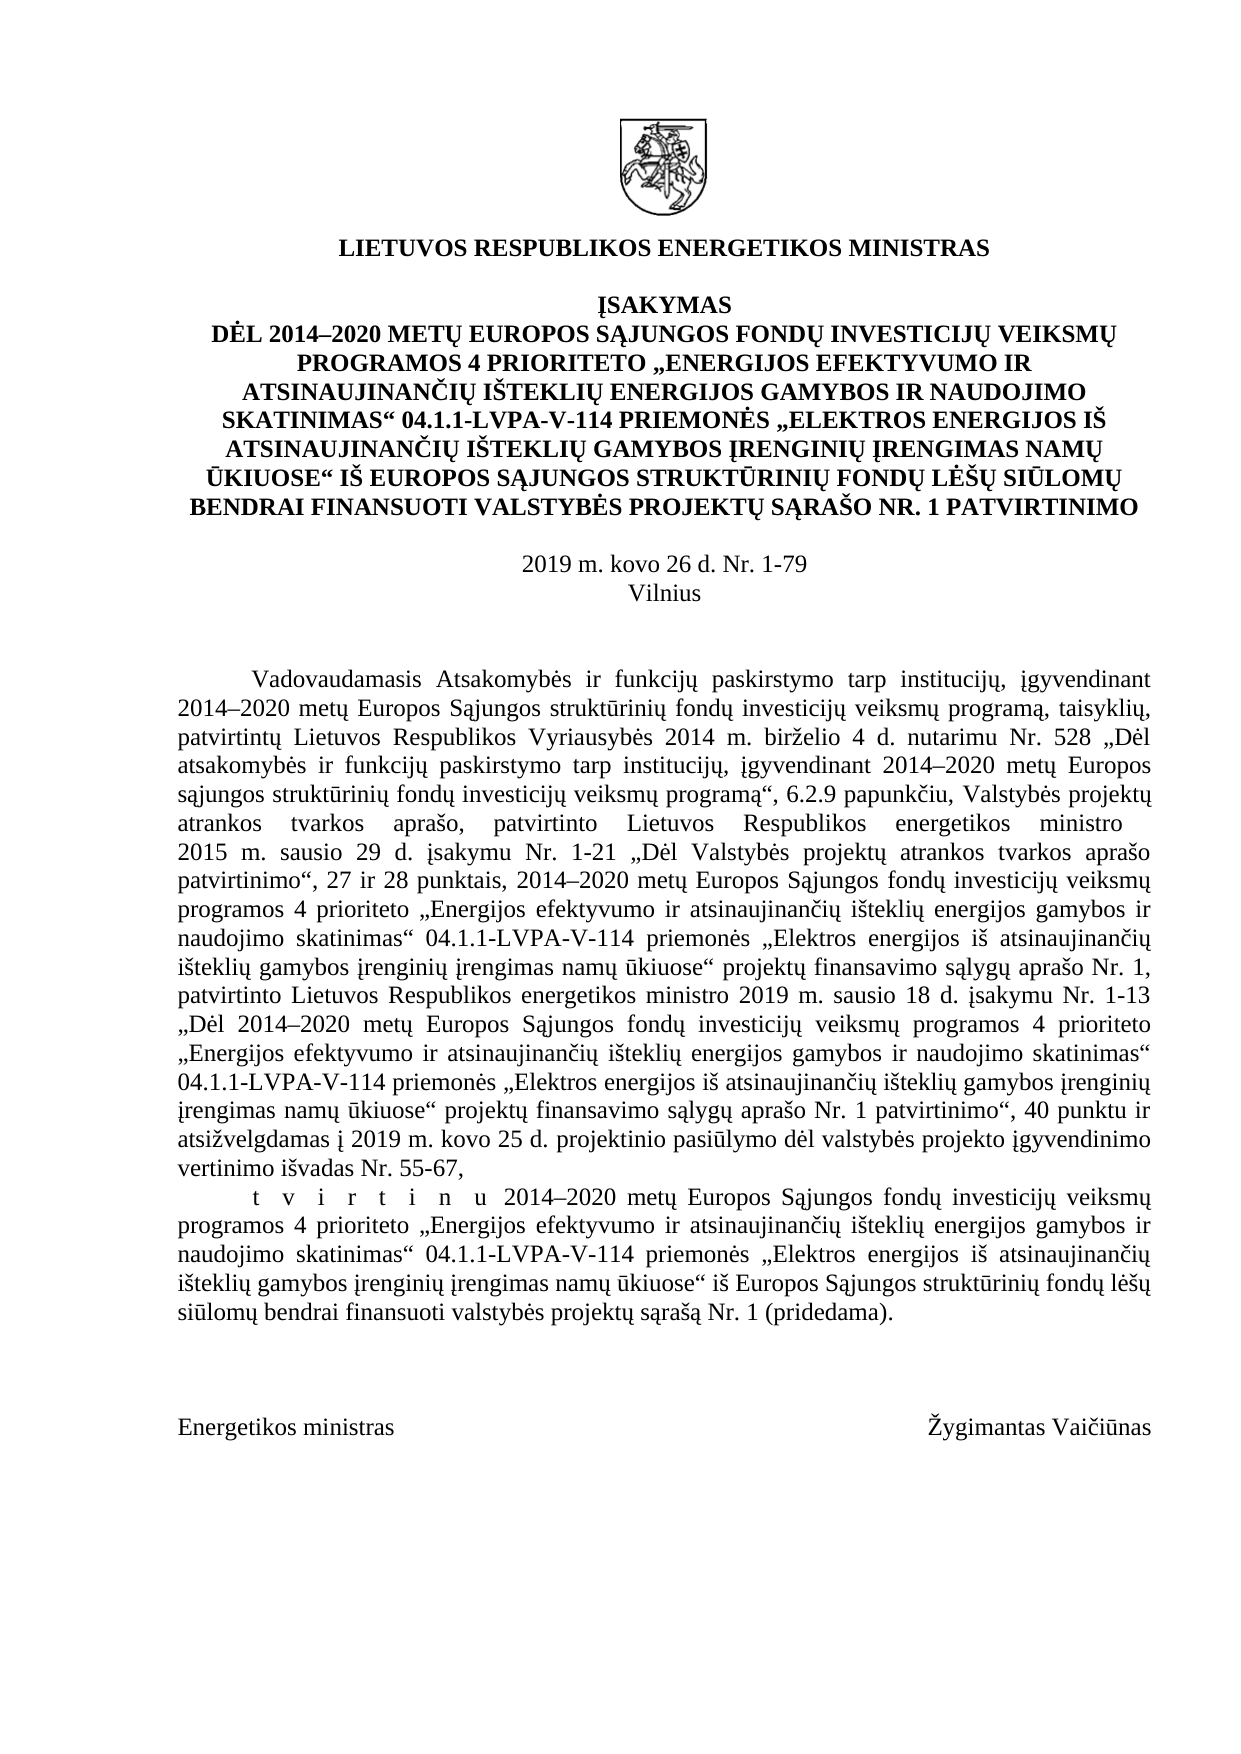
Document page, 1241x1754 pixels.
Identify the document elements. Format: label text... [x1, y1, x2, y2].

text Energetikos ministras Žygimantas Vaičiūnas [177, 1412, 1152, 1440]
text t v i r t i n u 2014–2020 metų Europos Sąjungos fondų investicijų veiksmų programos 4 prioriteto „Energijos efektyvumo ir atsinaujinančių išteklių energijos gamybos ir naudojimo skatinimas“ 04.1.1-LVPA-V-114 priemonės „Elektros energijos iš atsinaujinančių išteklių gamybos įrenginių įrengimas namų ūkiuose“ iš Europos Sąjungos struktūrinių fondų lėšų siūlomų bendrai finansuoti valstybės projektų sąrašą Nr. 1 (pridedama). [177, 1182, 1152, 1325]
text 2019 m. kovo 26 d. Nr. 1-79 [177, 549, 1152, 578]
text LIETUVOS RESPUBLIKOS ENERGETIKOS MINISTRAS [177, 233, 1152, 262]
text Vilnius [177, 578, 1152, 607]
text DĖL 2014–2020 METŲ EUROPOS SĄJUNGOS FONDŲ INVESTICIJŲ VEIKSMŲ PROGRAMOS 4 PRIORITETO „ENERGIJOS EFEKTYVUMO IR ATSINAUJINANČIŲ IŠTEKLIŲ ENERGIJOS GAMYBOS IR NAUDOJIMO SKATINIMAS“ 04.1.1-LVPA-V-114 PRIEMONĖS „ELEKTROS ENERGIJOS IŠ ATSINAUJINANČIŲ IŠTEKLIŲ GAMYBOS ĮRENGINIŲ ĮRENGIMAS NAMŲ ŪKIUOSE“ IŠ EUROPOS SĄJUNGOS STRUKTŪRINIŲ FONDŲ LĖŠŲ SIŪLOMŲ BENDRAI FINANSUOTI VALSTYBĖS PROJEKTŲ SĄRAŠO NR. 1 PATVIRTINIMO [177, 319, 1152, 520]
text įsakymas [177, 290, 1152, 319]
text Vadovaudamasis Atsakomybės ir funkcijų paskirstymo tarp institucijų, įgyvendinant 2014–2020 metų Europos Sąjungos struktūrinių fondų investicijų veiksmų programą, taisyklių, patvirtintų Lietuvos Respublikos Vyriausybės 2014 m. birželio 4 d. nutarimu Nr. 528 „Dėl atsakomybės ir funkcijų paskirstymo tarp institucijų, įgyvendinant 2014–2020 metų Europos sąjungos struktūrinių fondų investicijų veiksmų programą“, 6.2.9 papunkčiu, Valstybės projektų atrankos tvarkos aprašo, patvirtinto Lietuvos Respublikos energetikos ministro 2015 m. sausio 29 d. įsakymu Nr. 1-21 „Dėl Valstybės projektų atrankos tvarkos aprašo patvirtinimo“, 27 ir 28 punktais, 2014–2020 metų Europos Sąjungos fondų investicijų veiksmų programos 4 prioriteto „Energijos efektyvumo ir atsinaujinančių išteklių energijos gamybos ir naudojimo skatinimas“ 04.1.1-LVPA-V-114 priemonės „Elektros energijos iš atsinaujinančių išteklių gamybos įrenginių įrengimas namų ūkiuose“ projektų finansavimo sąlygų aprašo Nr. 1, patvirtinto Lietuvos Respublikos energetikos ministro 2019 m. sausio 18 d. įsakymu Nr. 1-13 „Dėl 2014–2020 metų Europos Sąjungos fondų investicijų veiksmų programos 4 prioriteto „Energijos efektyvumo ir atsinaujinančių išteklių energijos gamybos ir naudojimo skatinimas“ 04.1.1-LVPA-V-114 priemonės „Elektros energijos iš atsinaujinančių išteklių gamybos įrenginių įrengimas namų ūkiuose“ projektų finansavimo sąlygų aprašo Nr. 1 patvirtinimo“, 40 punktu ir atsižvelgdamas į 2019 m. kovo 25 d. projektinio pasiūlymo dėl valstybės projekto įgyvendinimo vertinimo išvadas Nr. 55-67, [177, 664, 1152, 1182]
